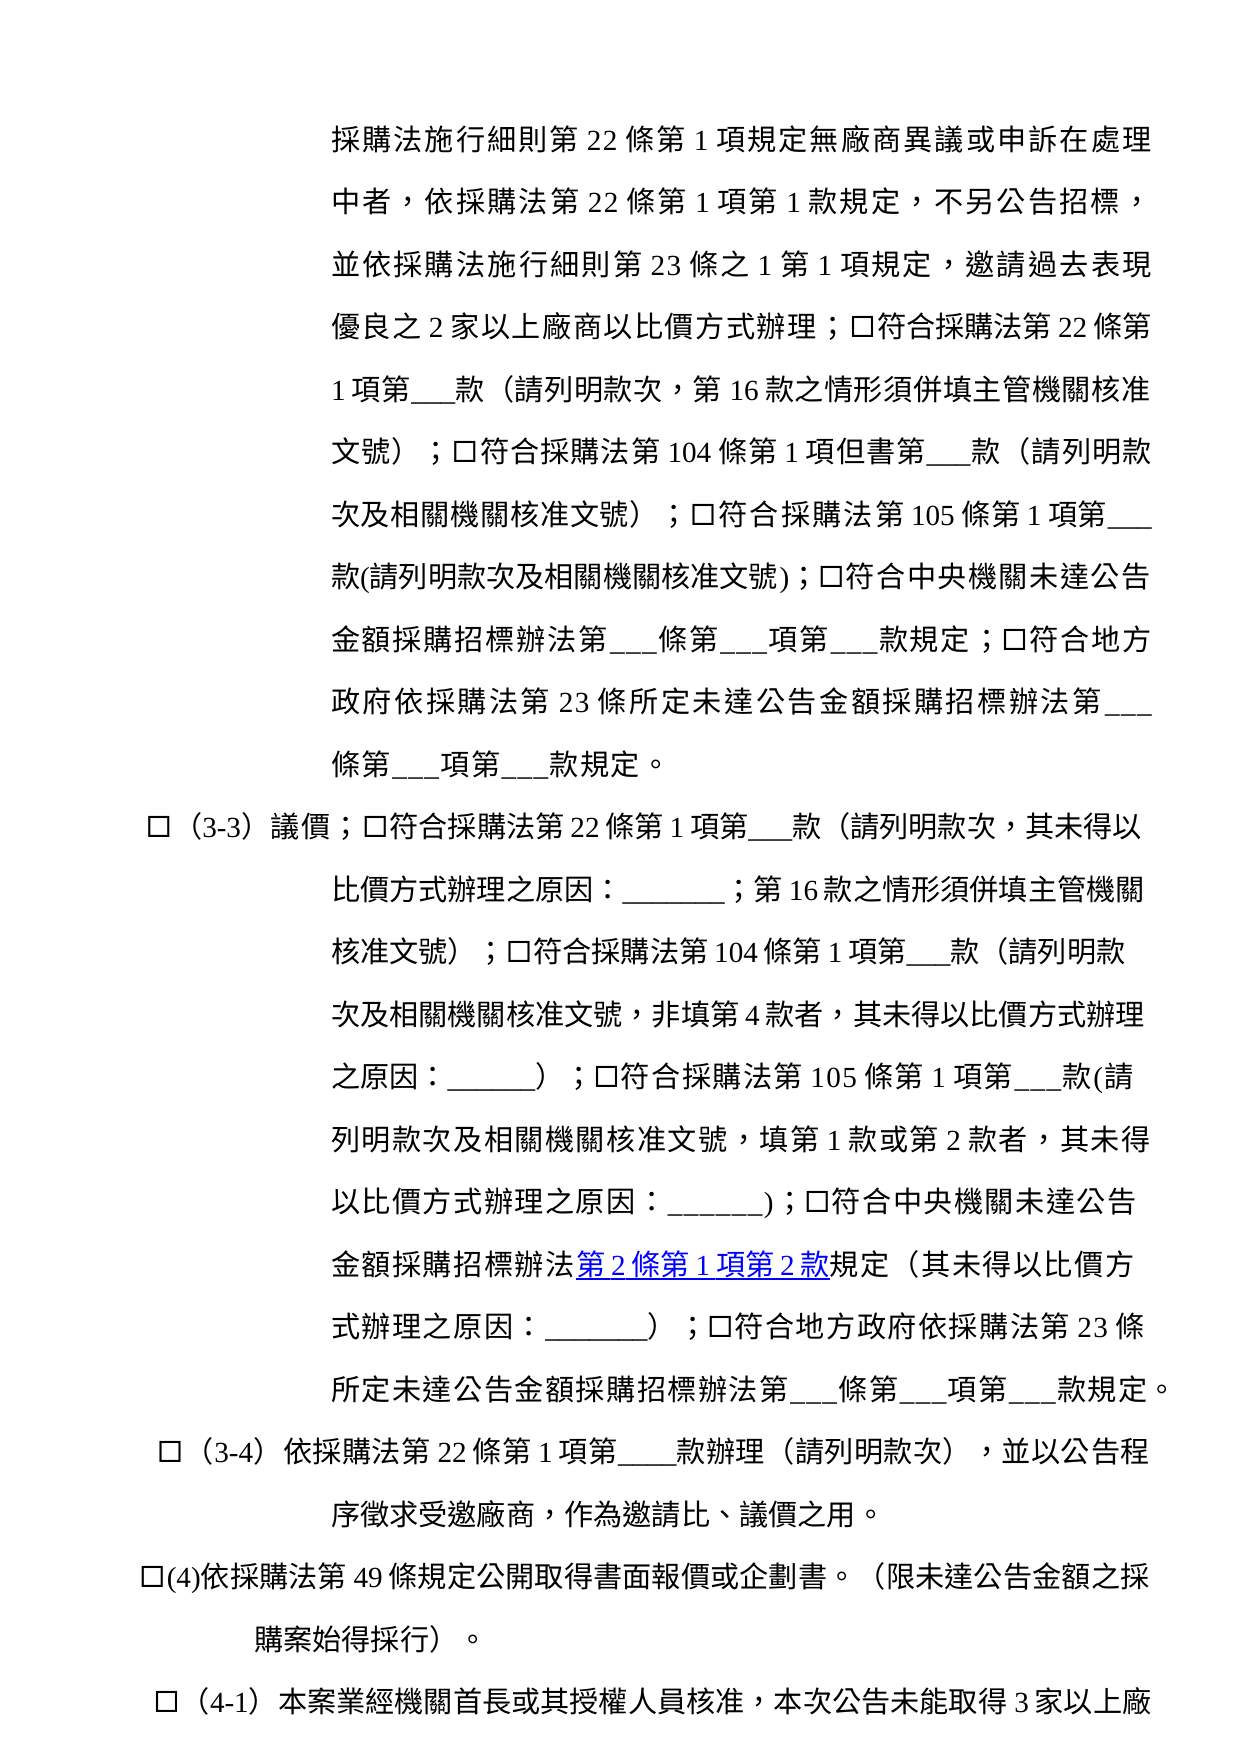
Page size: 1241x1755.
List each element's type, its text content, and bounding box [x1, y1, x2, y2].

text （3-4）依採購法第22條第1項第____款辦理（請列明款次），並以公告程序徵求受邀廠商，作為邀請比、議價之用。 [94, 1408, 1152, 1533]
text （3-3）議價；符合採購法第22條第1項第___款（請列明款次，其未得以比價方式辦理之原因：_______；第16款之情形須併填主管機關核准文號）；符合採購法第104條第1項第___款（請列明款次及相關機關核准文號，非填第4款者，其未得以比價方式辦理之原因：______）；符合採購法第105條第1項第___款(請列明款次及相關機關核准文號，填第1款或第2款者，其未得以比價方式辦理之原因：______)；符合中央機關未達公告金額採購招標辦法第2條第1項第2款規定（其未得以比價方式辦理之原因：_______）；符合地方政府依採購法第23條所定未達公告金額採購招標辦法第___條第___項第___款規定。 [94, 783, 1152, 1408]
text （4-1）本案業經機關首長或其授權人員核准，本次公告未能取得3家以上廠 [94, 1658, 1152, 1721]
text 採購法施行細則第22條第1項規定無廠商異議或申訴在處理中者，依採購法第22條第1項第1款規定，不另公告招標，並依採購法施行細則第23條之1第1項規定，邀請過去表現優良之2家以上廠商以比價方式辦理；符合採購法第22條第1項第___款（請列明款次，第16款之情形須併填主管機關核准文號）；符合採購法第104條第1項但書第___款（請列明款次及相關機關核准文號）；符合採購法第105條第1項第___款(請列明款次及相關機關核准文號)；符合中央機關未達公告金額採購招標辦法第___條第___項第___款規定；符合地方政府依採購法第23條所定未達公告金額採購招標辦法第___條第___項第___款規定。 [94, 96, 1152, 783]
text (4)依採購法第49條規定公開取得書面報價或企劃書。（限未達公告金額之採購案始得採行）。 [94, 1533, 1152, 1658]
